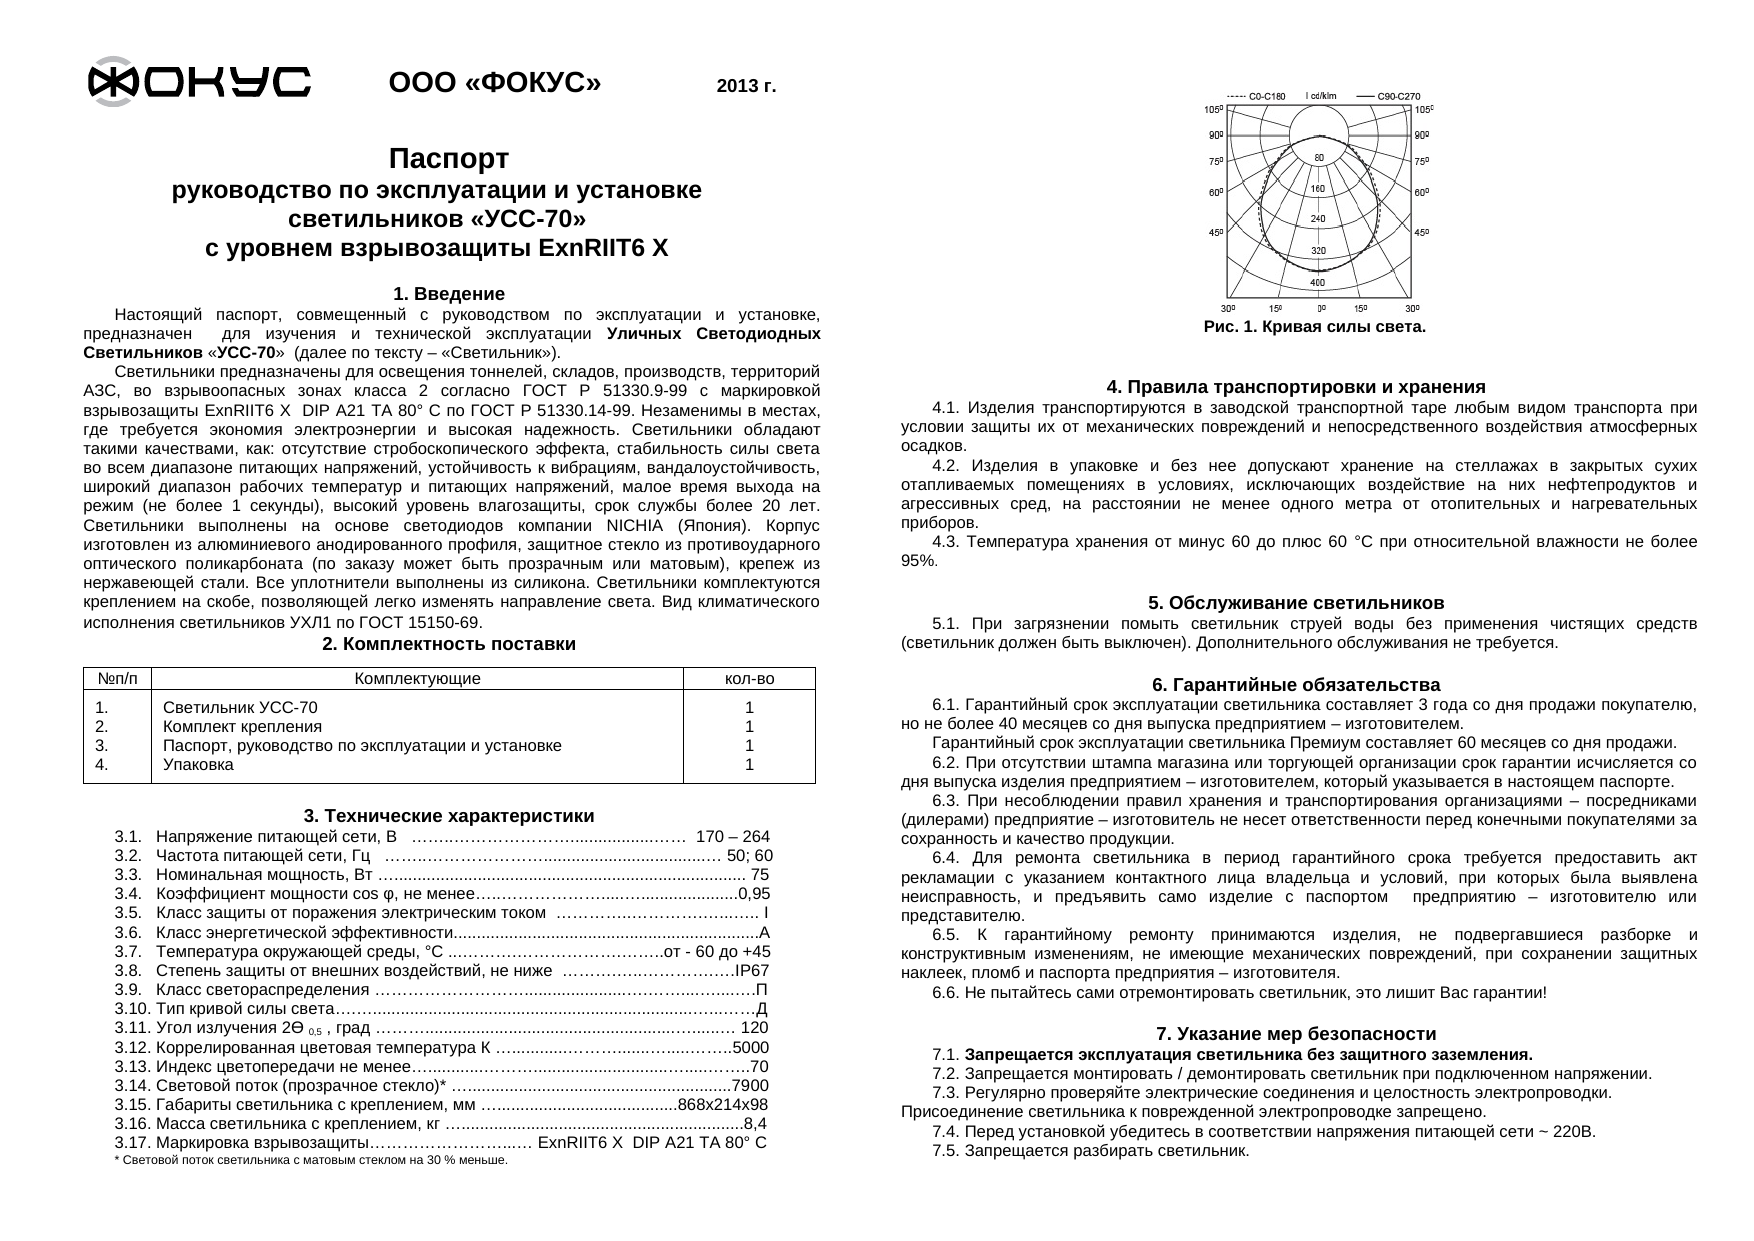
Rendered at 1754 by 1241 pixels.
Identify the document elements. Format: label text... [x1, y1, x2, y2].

table_cell 1. 2. 3. 4. [84, 690, 151, 782]
text 4.2. Изделия в упаковке и без нее допускают хранение на стеллажах в закрытых сухих отапливаемых помещениях в условиях, исключающих воздействие на них нефтепродуктов и агрессивных сред, на расстоянии не менее одного метра от отопительных и нагревательных приборов. [901, 455, 1698, 532]
text 3.10. Тип кривой силы света….….....................................................................…...……Д [83, 999, 821, 1018]
text 5.1. При загрязнении помыть светильник струей воды без применения чистящих средств (светильник должен быть выключен). Дополнительного обслуживания не требуется. [901, 613, 1698, 652]
text 3.17. Маркировка взрывозащиты……………………...… ExnRIIT6 X DIP A21 TA 80° C [83, 1133, 821, 1152]
text 3.6. Класс энергетической эффективности..................................................................А [83, 922, 821, 942]
text Светильники предназначены для освещения тоннелей, складов, производств, территорий АЗС, во взрывоопасных зонах класса 2 согласно ГОСТ Р 51330.9-99 с маркировкой взрывозащиты ExnRIIT6 X DIP A21 TA 80° C по ГОСТ Р 51330.14-99. Незаменимы в местах, где требуется экономия электроэнергии и высокая надежность. Светильники обладают такими качествами, как: отсутствие стробоскопического эффекта, стабильность силы света во всем диапазоне питающих напряжений, устойчивость к вибрациям, вандалоустойчивость, широкий диапазон рабочих температур и питающих напряжений, малое время выхода на режим (не более 1 секунды), высокий уровень влагозащиты, срок службы более 20 лет. Светильники выполнены на основе светодиодов компании NICHIA (Япония). Корпус изготовлен из алюминиевого анодированного профиля, защитное стекло из противоударного оптического поликарбоната (по заказу может быть прозрачным или матовым), крепеж из нержавеющей стали. Все уплотнители выполнены из силикона. Светильники комплектуются креплением на скобе, позволяющей легко изменять направление света. Вид климатического исполнения светильников УХЛ1 по ГОСТ 15150-69. [83, 362, 821, 633]
text 3.1. Напряжение питающей сети, В ……..…………………..................…… 170 – 264 [83, 827, 821, 846]
subtitle с уровнем взрывозащиты ExnRIIT6 X [77, 233, 797, 261]
text * Световой поток светильника с матовым стеклом на 30 % меньше. [83, 1152, 821, 1167]
text ООО «ФОКУС» 2013 г. [77, 54, 821, 108]
picture [1204, 92, 1434, 317]
text 3.8. Степень защиты от внешних воздействий, не ниже ……….…..………….….IР67 [83, 961, 821, 980]
text 7.3. Регулярно проверяйте электрические соединения и целостность электропроводки. Присоединение светильника к поврежденной электропроводке запрещено. [901, 1083, 1698, 1121]
text 3.16. Масса светильника с креплением, кг ….............................................................8,4 [83, 1114, 821, 1133]
table_cell 1 1 1 1 [684, 690, 815, 782]
text 3.12. Коррелированная цветовая температура К …............……….......….....……..5000 [83, 1037, 821, 1057]
text 3.4. Коэффициент мощности cos φ, не менее…..……………….....….....................0,95 [83, 884, 821, 903]
subtitle руководство по эксплуатации и установке [77, 175, 797, 204]
text 3.3. Номинальная мощность, Вт …............................................................................ 75 [83, 865, 821, 884]
table_header №п/п [84, 668, 151, 688]
table_header Комплектующие [152, 668, 683, 688]
table_cell Светильник УСС-70 Комплект крепления Паспорт, руководство по эксплуатации и установке Упаковка [152, 690, 683, 782]
text 6.5. К гарантийному ремонту принимаются изделия, не подвергавшиеся разборке и конструктивным изменениям, не имеющие механических повреждений, при сохранении защитных наклеек, пломб и паспорта предприятия – изготовителя. [901, 925, 1698, 982]
text 3.2. Частота питающей сети, Гц ……..…………………...................................… 50; 60 [83, 846, 821, 865]
text Рис. 1. Кривая силы света. [901, 86, 1698, 336]
text 6.4. Для ремонта светильника в период гарантийного срока требуется предоставить акт рекламации с указанием контактного лица владельца и условий, при которых была выявлена неисправность, и предъявить само изделие с паспортом предприятию – изготовителю или представителю. [901, 848, 1698, 925]
text 6. Гарантийные обязательства [895, 673, 1698, 695]
text 3.13. Индекс цветопередачи не менее…............……….............................….....……..70 [83, 1057, 821, 1076]
list 2. Комплектность поставки [77, 633, 821, 654]
text 3.7. Температура окружающей среды, °С ...……….……………….……..от - 60 до +45 [83, 942, 821, 961]
text 4.3. Температура хранения от минус 60 до плюс 60 °С при относительной влажности не более 95%. [901, 532, 1698, 570]
text 7.4. Перед установкой убедитесь в соответствии напряжения питающей сети ~ 220В. [901, 1121, 1698, 1141]
text 4. Правила транспортировки и хранения [895, 376, 1698, 398]
text 7. Указание мер безопасности [895, 1023, 1698, 1045]
text 7.1. Запрещается эксплуатация светильника без защитного заземления. [901, 1045, 1698, 1064]
text 6.1. Гарантийный срок эксплуатации светильника составляет 3 года со дня продажи покупателю, но не более 40 месяцев со дня выпуска предприятием – изготовителем. [901, 695, 1698, 733]
table_header кол-во [684, 668, 815, 688]
subtitle светильников «УСС-70» [77, 204, 797, 233]
text 4.1. Изделия транспортируются в заводской транспортной таре любым видом транспорта при условии защиты их от механических повреждений и непосредственного воздействия атмосферных осадков. [901, 398, 1698, 455]
text 3.9. Класс светораспределения ………………………......................….……....…....….П [83, 980, 821, 999]
text 7.2. Запрещается монтировать / демонтировать светильник при подключенном напряжении. [901, 1064, 1698, 1083]
text 3.11. Угол излучения 2Ɵ 0,5 , град ………......................................................…......… 120 [83, 1018, 821, 1037]
text 6.2. При отсутствии штампа магазина или торгующей организации срок гарантии исчисляется со дня выпуска изделия предприятием – изготовителем, который указывается в настоящем паспорте. [901, 752, 1698, 791]
text 3.14. Световой поток (прозрачное стекло)* ….........................................................7900 [83, 1076, 821, 1095]
text 6.6. Не пытайтесь сами отремонтировать светильник, это лишит Вас гарантии! [901, 982, 1698, 1002]
subtitle Паспорт [77, 142, 821, 175]
text 3.15. Габариты светильника с креплением, мм ….......................................868х214х98 [83, 1095, 821, 1114]
text Настоящий паспорт, совмещенный с руководством по эксплуатации и установке, предназначен для изучения и технической эксплуатации Уличных Светодиодных Светильников «УСС-70» (далее по тексту – «Светильник»). [83, 304, 821, 362]
list 1. Введение [77, 283, 821, 304]
text 5. Обслуживание светильников [895, 592, 1698, 613]
text 3.5. Класс защиты от поражения электрическим током …………..………….…...….. I [83, 903, 821, 922]
text Гарантийный срок эксплуатации светильника Премиум составляет 60 месяцев со дня продажи. [901, 733, 1698, 752]
text 7.5. Запрещается разбирать светильник. [901, 1141, 1698, 1160]
text 3. Технические характеристики [77, 805, 821, 827]
text 6.3. При несоблюдении правил хранения и транспортирования организациями – посредниками (дилерами) предприятие – изготовитель не несет ответственности перед конечными покупателями за сохранность и качество продукции. [901, 791, 1698, 848]
